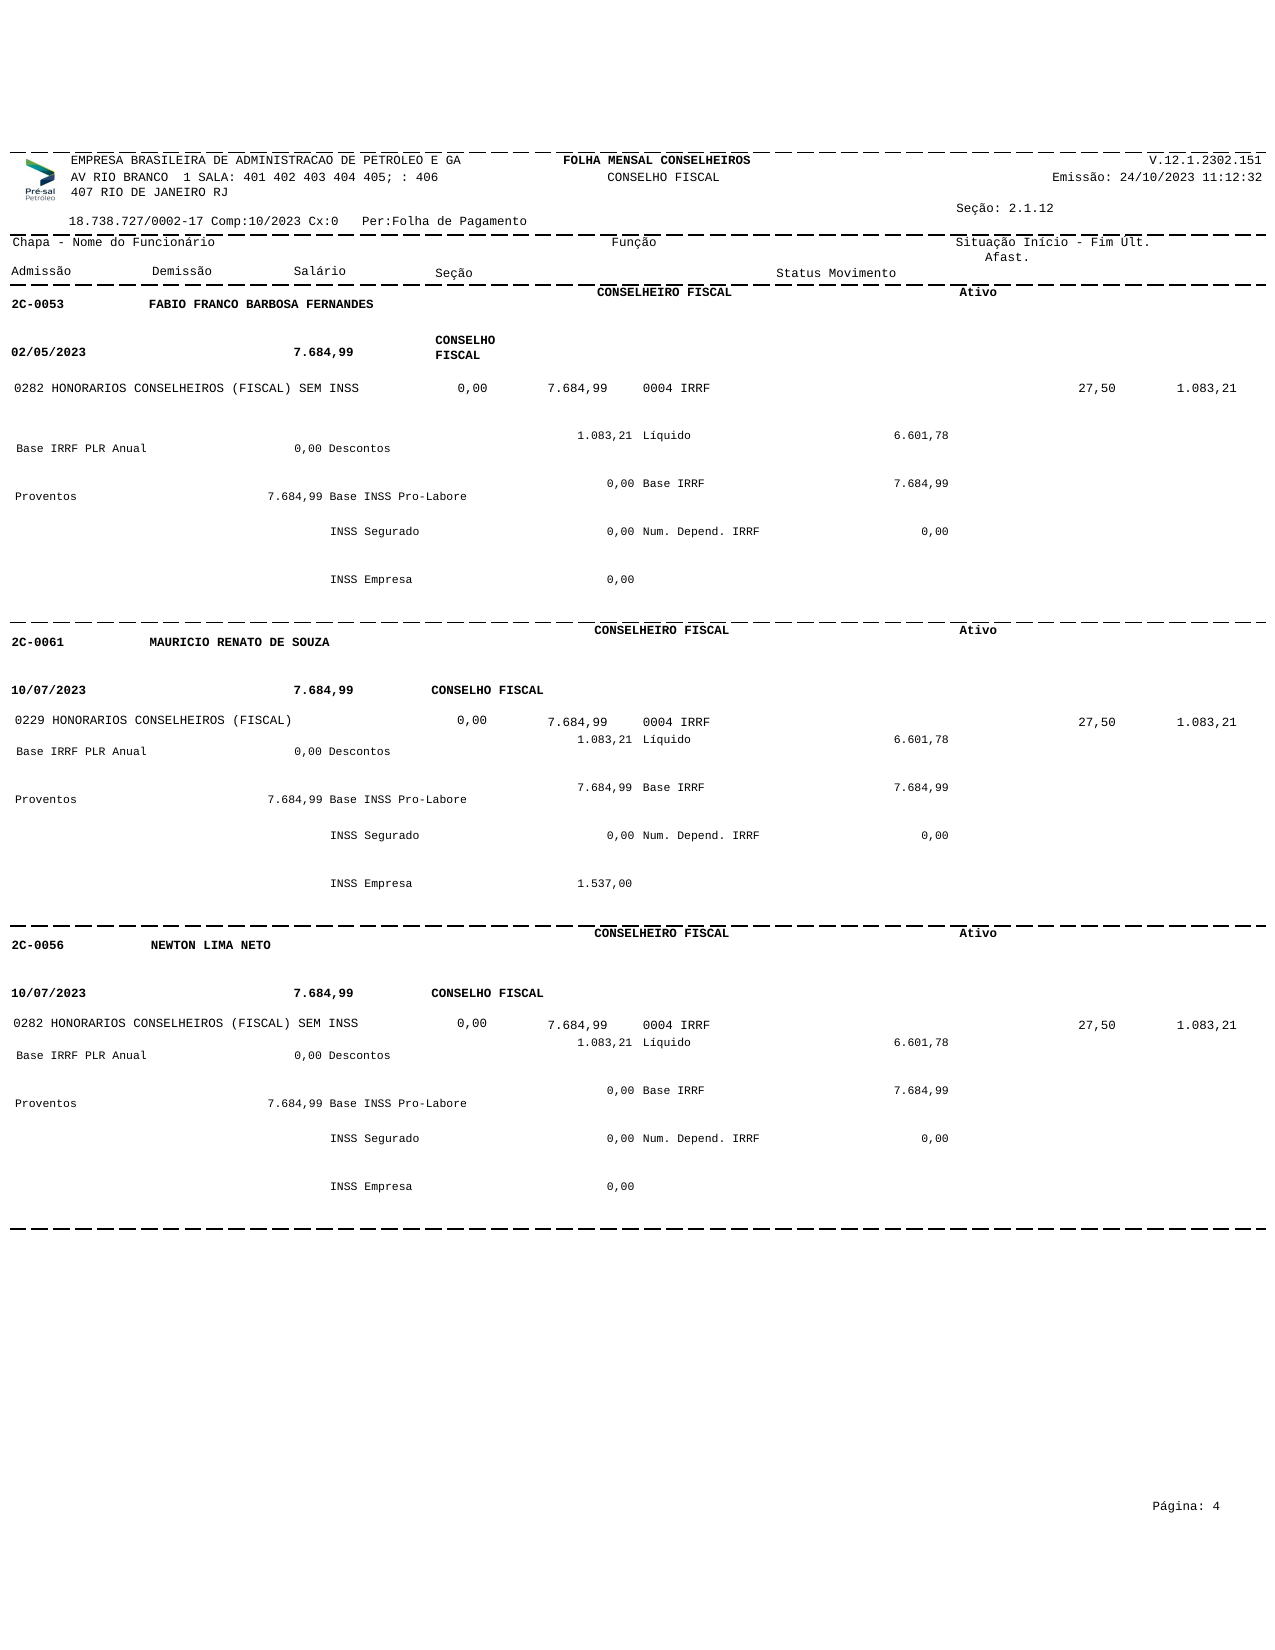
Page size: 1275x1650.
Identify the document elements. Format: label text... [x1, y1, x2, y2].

table_cell Base IRRF [643, 478, 776, 526]
table_cell [776, 975, 956, 1036]
table_cell 0,00 [547, 574, 643, 622]
table_cell [776, 622, 956, 671]
table_cell 1.083,21 [547, 430, 643, 477]
table_cell [956, 1036, 1078, 1084]
table_cell [956, 1084, 1078, 1132]
table_cell [776, 1180, 956, 1228]
table_cell [956, 381, 1078, 429]
table_cell [776, 334, 956, 381]
table_cell INSS Empresa [10, 1180, 547, 1228]
table_cell [1177, 334, 1266, 381]
table_cell Num. Depend. IRRF [643, 526, 776, 573]
table_cell [1177, 478, 1266, 526]
table_cell [1078, 829, 1177, 877]
table_cell [956, 478, 1078, 526]
table_cell [1078, 1036, 1177, 1084]
table_cell [1078, 478, 1177, 526]
table_cell 1.083,21 [1177, 671, 1266, 733]
table_cell 27,50 [1078, 671, 1177, 733]
table_cell 7.684,99 [547, 781, 643, 829]
table_cell [1177, 1036, 1266, 1084]
table_cell 7.684,99 [547, 975, 643, 1036]
table_cell 0,00 [547, 526, 643, 573]
table_cell Status Movimento [776, 234, 956, 284]
table_cell [1177, 234, 1266, 284]
table_cell [1078, 1180, 1177, 1228]
table_cell [956, 334, 1078, 381]
table_cell [1177, 1180, 1266, 1228]
table_cell 7.684,99 [776, 478, 956, 526]
table_cell [1078, 284, 1177, 333]
table_cell [1177, 526, 1266, 573]
table_cell 0,00 [547, 829, 643, 877]
table_cell [956, 877, 1078, 925]
table_cell CONSELHEIRO FISCAL [563, 284, 776, 333]
table_cell [776, 671, 956, 733]
table_cell [1177, 925, 1266, 974]
table_cell 1.083,21 [547, 733, 643, 781]
table_cell [1177, 1132, 1266, 1180]
table_cell 0,00 [547, 1132, 643, 1180]
table_cell [776, 877, 956, 925]
table_header [776, 151, 956, 234]
table_cell [956, 430, 1078, 477]
table_cell [547, 334, 643, 381]
table_cell [956, 975, 1078, 1036]
table_cell 0004 IRRF [643, 381, 776, 429]
table_cell 0,00 [547, 1180, 643, 1228]
table_cell [1078, 526, 1177, 573]
table_cell Ativo [956, 622, 1078, 671]
table_cell [435, 284, 547, 333]
table_cell Base IRRF [643, 781, 776, 829]
table_cell 27,50 [1078, 975, 1177, 1036]
table_cell [643, 877, 776, 925]
table_cell [435, 430, 547, 477]
table_cell [956, 781, 1078, 829]
table_cell 10/07/2023 7.684,99 CONSELHO FISCAL 0229 HONORARIOS CONSELHEIROS (FISCAL) 0,00 [10, 671, 547, 733]
table_cell 7.684,99 [776, 1084, 956, 1132]
table_cell 1.083,21 [1177, 975, 1266, 1036]
table_header V.12.1.2302.151 Emissão: 24/10/2023 11:12:32 Seção: 2.1.12 [956, 151, 1266, 234]
table_header EMPRESA BRASILEIRA DE ADMINISTRACAO DE PETROLEO E GA AV RIO BRANCO 1 SALA: 401 402 403 404 405; : 406 407 RIO DE JANEIRO RJ 18.738.727/0002-17 Comp:10/2023 Cx:0 Per:Folha de Pagamento [10, 151, 563, 234]
table_cell [1078, 925, 1177, 974]
table_cell [956, 1180, 1078, 1228]
table_cell [547, 284, 563, 333]
table_cell Proventos 7.684,99 Base INSS Pro-Labore [10, 1084, 547, 1132]
table_cell Líquido [643, 1036, 776, 1084]
table_cell [956, 733, 1078, 781]
table_cell Base IRRF PLR Anual 0,00 Descontos [10, 733, 547, 781]
table_cell [776, 925, 956, 974]
table_cell INSS Segurado [10, 829, 547, 877]
table_cell [1177, 781, 1266, 829]
table_cell [1177, 1084, 1266, 1132]
table_cell INSS Empresa [10, 574, 547, 622]
table_cell 10/07/2023 7.684,99 CONSELHO FISCAL 0282 HONORARIOS CONSELHEIROS (FISCAL) SEM INSS 0,00 [10, 975, 547, 1036]
table_cell [956, 526, 1078, 573]
table_cell [1078, 877, 1177, 925]
table_cell Proventos 7.684,99 Base INSS Pro-Labore [10, 478, 547, 526]
table_cell 0282 HONORARIOS CONSELHEIROS (FISCAL) SEM INSS [10, 381, 435, 429]
table_cell 1.083,21 [547, 1036, 643, 1084]
table_cell [956, 671, 1078, 733]
table_cell 0,00 [776, 526, 956, 573]
table_cell 27,50 [1078, 381, 1177, 429]
table_cell [1078, 622, 1177, 671]
table_cell Líquido [643, 733, 776, 781]
table_cell [1078, 781, 1177, 829]
table_cell 0004 IRRF [643, 975, 776, 1036]
table_cell [547, 234, 563, 284]
table_cell 2C-0053 FABIO FRANCO BARBOSA FERNANDES [10, 284, 435, 333]
table_cell [1177, 622, 1266, 671]
table_cell 2C-0061 MAURICIO RENATO DE SOUZA [10, 622, 547, 671]
table_cell Base IRRF PLR Anual 0,00 Descontos [10, 430, 435, 477]
table_cell [1177, 877, 1266, 925]
table_cell Situação Início - Fim Últ. Afast. [956, 234, 1177, 284]
table_cell [1078, 334, 1177, 381]
table_cell [776, 381, 956, 429]
table_cell 0,00 [776, 1132, 956, 1180]
table_cell INSS Segurado [10, 1132, 547, 1180]
table_cell 02/05/2023 7.684,99 [10, 334, 435, 381]
table_header FOLHA MENSAL CONSELHEIROS CONSELHO FISCAL [563, 151, 776, 234]
table_cell [1177, 430, 1266, 477]
table_cell INSS Empresa [10, 877, 547, 925]
table_cell [1177, 284, 1266, 333]
table_cell 1.083,21 [1177, 381, 1266, 429]
table_cell [1078, 430, 1177, 477]
table_cell 7.684,99 [547, 381, 643, 429]
table_cell Líquido [643, 430, 776, 477]
table_cell 6.601,78 [776, 430, 956, 477]
table_cell 6.601,78 [776, 1036, 956, 1084]
table_cell INSS Segurado [10, 526, 547, 573]
table_cell 0,00 [547, 478, 643, 526]
table_cell CONSELHEIRO FISCAL [547, 622, 776, 671]
table_cell [1177, 733, 1266, 781]
table_cell [1078, 574, 1177, 622]
table_cell 6.601,78 [776, 733, 956, 781]
table_cell 0,00 [776, 829, 956, 877]
table_cell Função [563, 234, 776, 284]
table_cell [1078, 1084, 1177, 1132]
table_cell [1078, 733, 1177, 781]
table_cell 7.684,99 [547, 671, 643, 733]
table_cell 0,00 [435, 381, 547, 429]
table_cell 1.537,00 [547, 877, 643, 925]
table_cell Seção [435, 234, 547, 284]
table_cell [1177, 829, 1266, 877]
table_cell [956, 829, 1078, 877]
table_cell CONSELHEIRO FISCAL [547, 925, 776, 974]
table_cell [643, 574, 776, 622]
table_cell Num. Depend. IRRF [643, 829, 776, 877]
table_cell [956, 1132, 1078, 1180]
table_cell CONSELHO FISCAL [435, 334, 547, 381]
table_cell [1078, 1132, 1177, 1180]
table_cell Ativo [956, 925, 1078, 974]
table_cell [776, 574, 956, 622]
table_cell 0004 IRRF [643, 671, 776, 733]
table_cell 7.684,99 [776, 781, 956, 829]
table_cell Num. Depend. IRRF [643, 1132, 776, 1180]
table_cell Proventos 7.684,99 Base INSS Pro-Labore [10, 781, 547, 829]
table_cell 2C-0056 NEWTON LIMA NETO [10, 925, 547, 974]
table_cell Ativo [956, 284, 1078, 333]
table_cell Chapa - Nome do Funcionário Admissão Demissão Salário [10, 234, 435, 284]
table_cell [776, 284, 956, 333]
table_cell [643, 334, 776, 381]
table_cell Base IRRF [643, 1084, 776, 1132]
table_cell [643, 1180, 776, 1228]
table_cell [956, 574, 1078, 622]
table_cell 0,00 [547, 1084, 643, 1132]
table_cell [1177, 574, 1266, 622]
table_cell Base IRRF PLR Anual 0,00 Descontos [10, 1036, 547, 1084]
